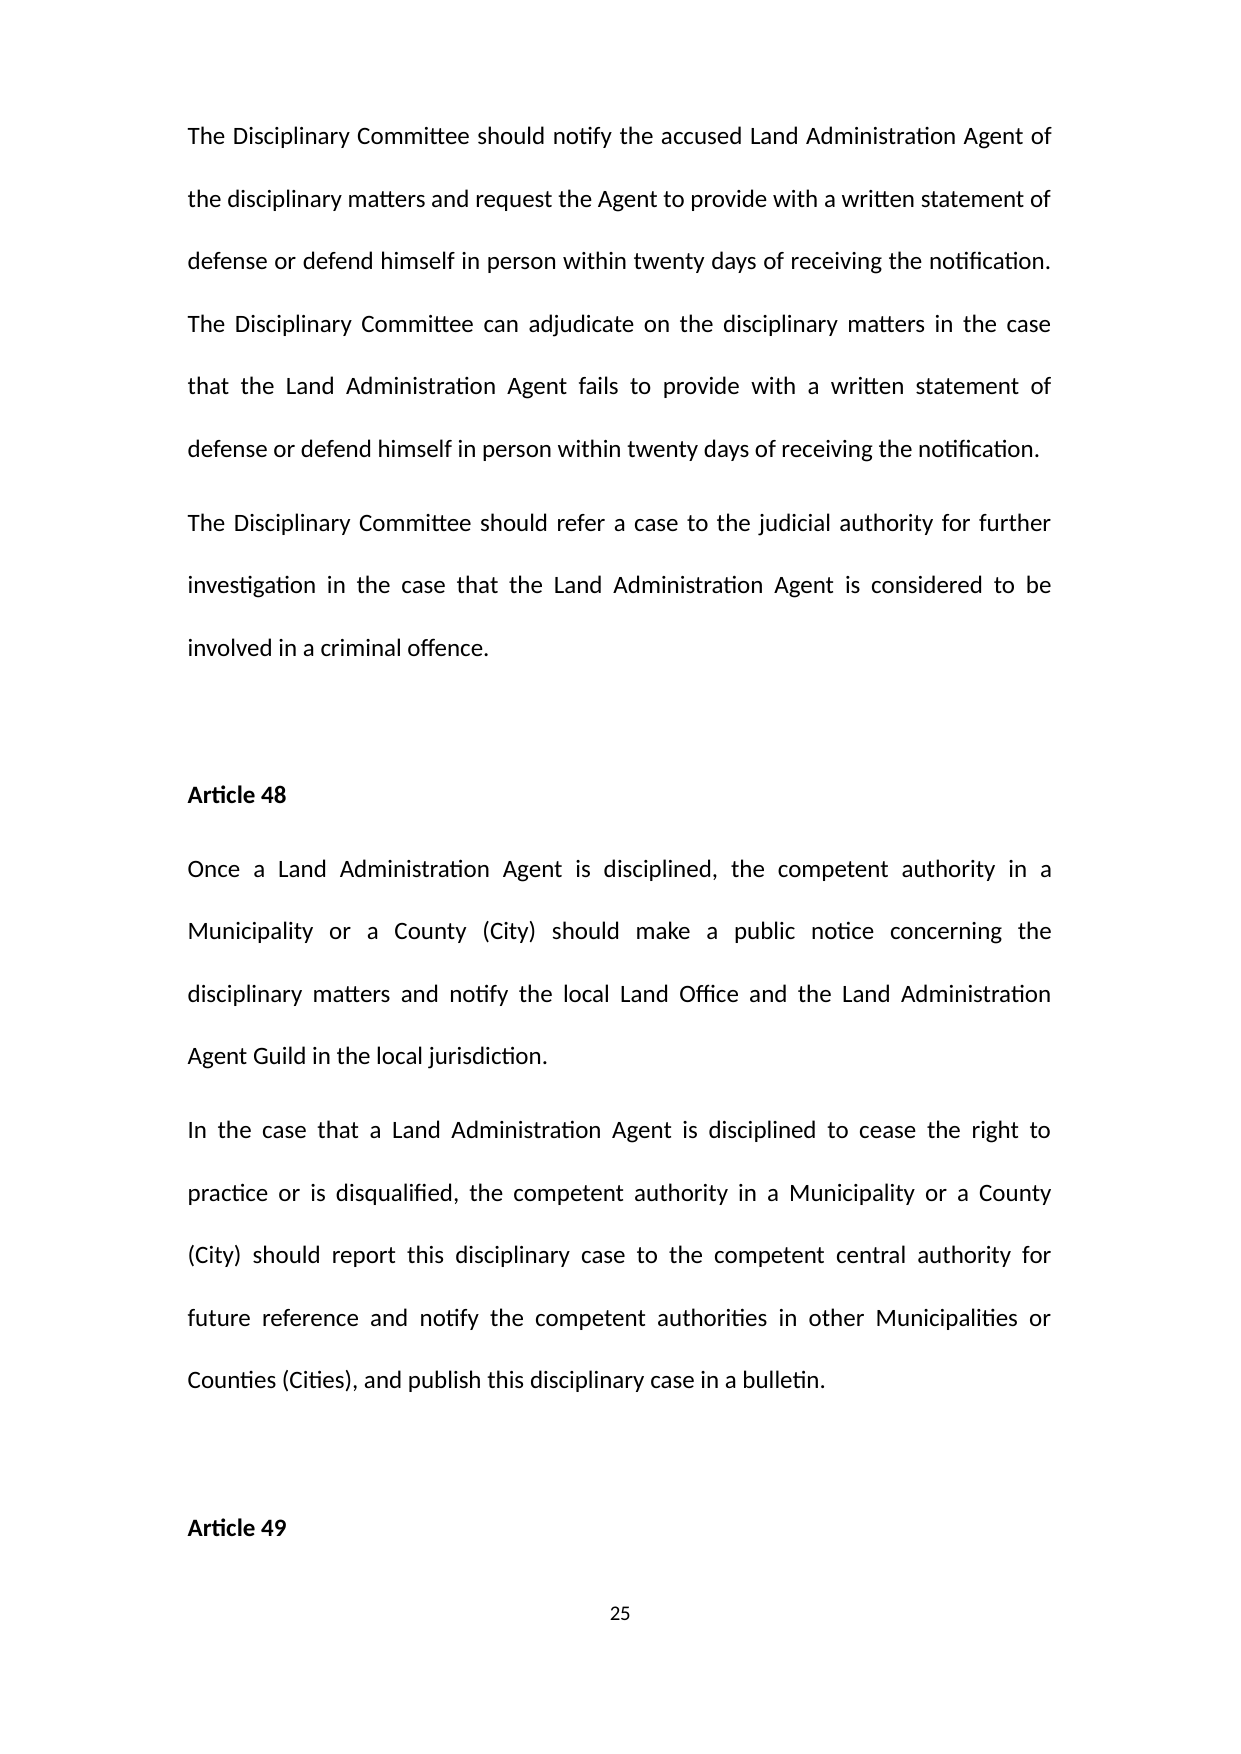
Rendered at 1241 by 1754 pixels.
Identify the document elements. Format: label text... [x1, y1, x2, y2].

text Article 48 [187, 753, 1053, 815]
text The Disciplinary Committee should notify the accused Land Administration Agent of the disciplinary matters and request the Agent to provide with a written statement of defense or defend himself in person within twenty days of receiving the notification. The Disciplinary Committee can adjudicate on the disciplinary matters in the case that the Land Administration Agent fails to provide with a written statement of defense or defend himself in person within twenty days of receiving the notification. [187, 94, 1053, 469]
text Article 49 [187, 1485, 1053, 1548]
text Once a Land Administration Agent is disciplined, the competent authority in a Municipality or a County (City) should make a public notice concerning the disciplinary matters and notify the local Land Office and the Land Administration Agent Guild in the local jurisdiction. [187, 827, 1053, 1077]
text In the case that a Land Administration Agent is disciplined to cease the right to practice or is disqualified, the competent authority in a Municipality or a County (City) should report this disciplinary case to the competent central authority for future reference and notify the competent authorities in other Municipalities or Counties (Cities), and publish this disciplinary case in a bulletin. [187, 1088, 1053, 1400]
text The Disciplinary Committee should refer a case to the judicial authority for further investigation in the case that the Land Administration Agent is considered to be involved in a criminal offence. [187, 480, 1053, 668]
